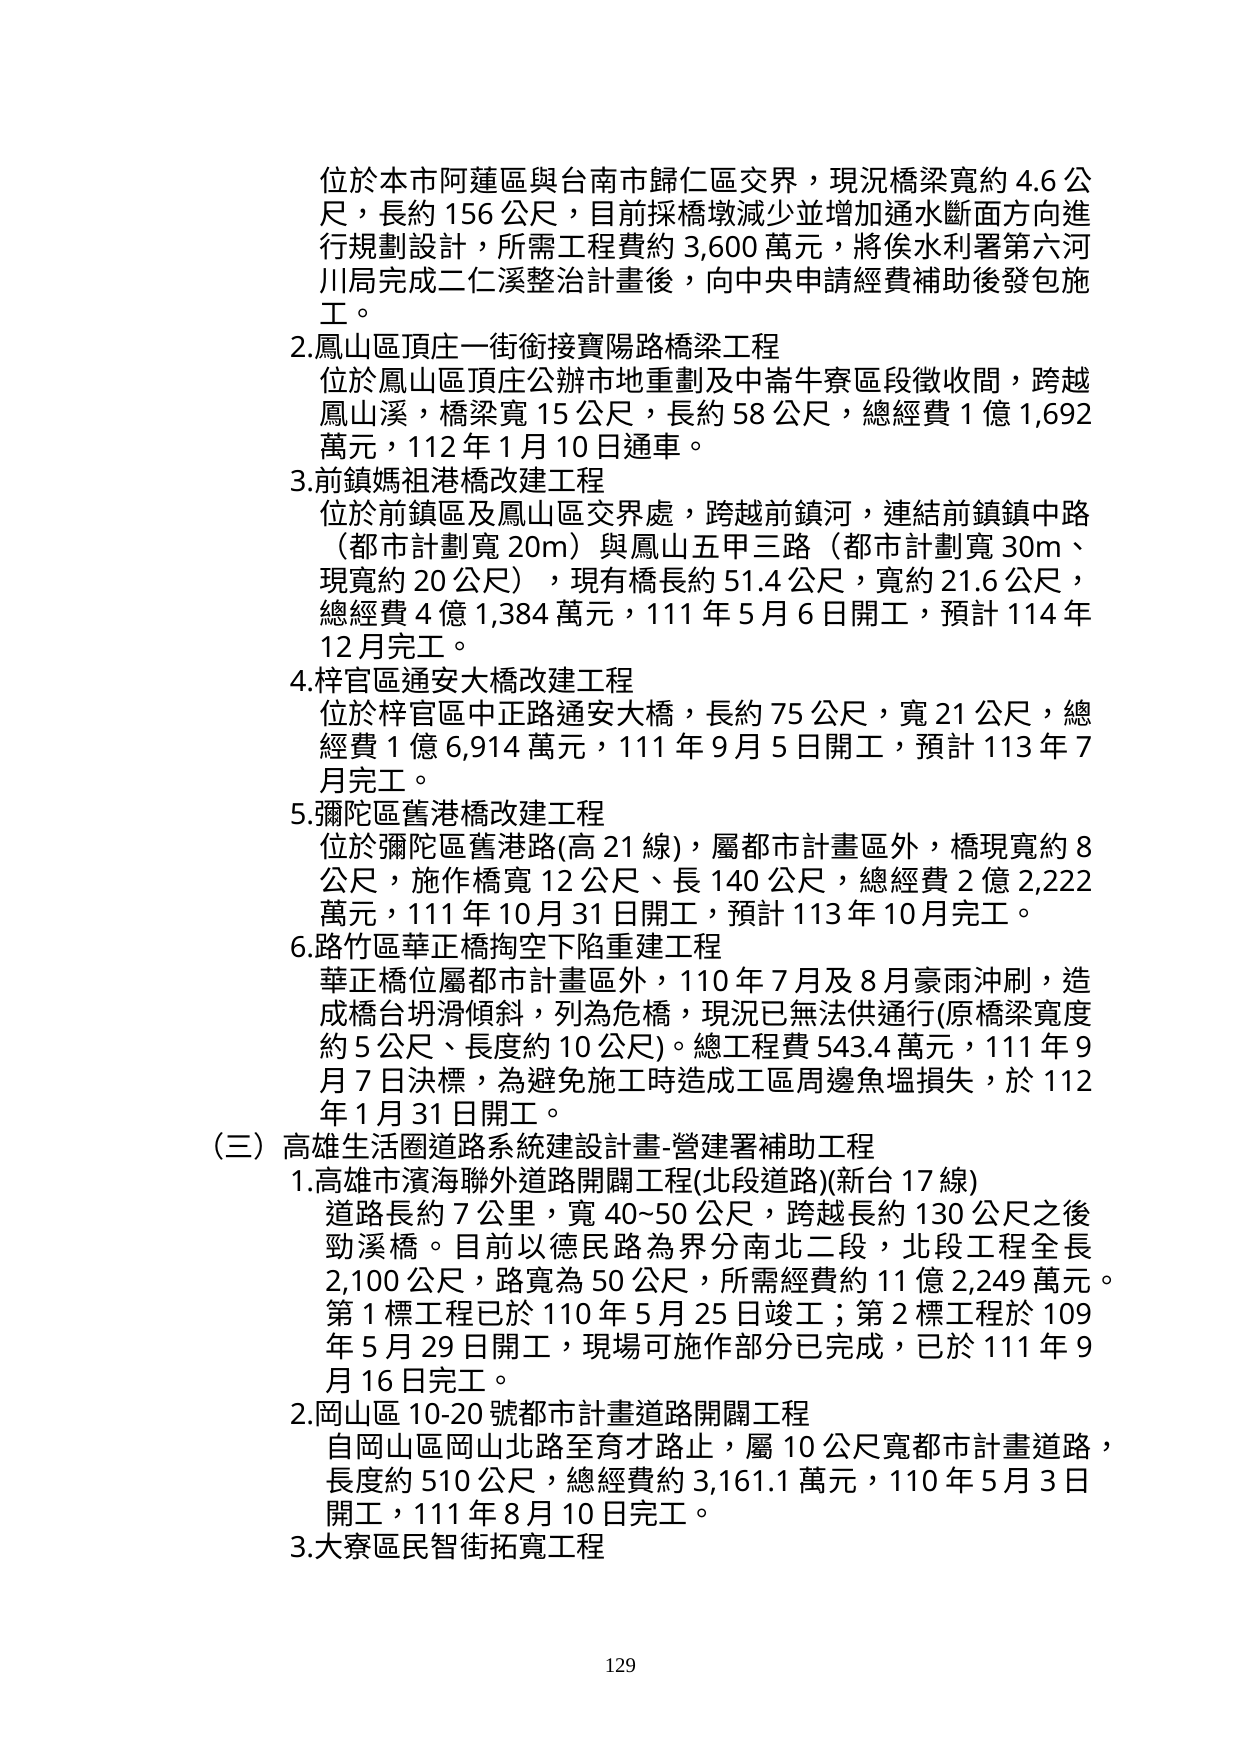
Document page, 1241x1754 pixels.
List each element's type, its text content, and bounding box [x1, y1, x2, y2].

text 6.路竹區華正橋掏空下陷重建工程 [289, 931, 1092, 964]
text 自岡山區岡山北路至育才路止，屬10公尺寬都市計畫道路，長度約510公尺，總經費約3,161.1萬元，110年5月3日開工，111年8月10日完工。 [325, 1431, 1092, 1531]
text 位於本市阿蓮區與台南市歸仁區交界，現況橋梁寬約4.6公尺，長約156公尺，目前採橋墩減少並增加通水斷面方向進行規劃設計，所需工程費約3,600萬元，將俟水利署第六河川局完成二仁溪整治計畫後，向中央申請經費補助後發包施工。 [319, 164, 1092, 331]
text 華正橋位屬都市計畫區外，110年7月及8月豪雨沖刷，造成橋台坍滑傾斜，列為危橋，現況已無法供通行(原橋梁寬度約5公尺、長度約10公尺)。總工程費543.4萬元，111年9月7日決標，為避免施工時造成工區周邊魚塭損失，於112年1月31日開工。 [319, 964, 1092, 1131]
text 1.高雄市濱海聯外道路開闢工程(北段道路)(新台17線) [289, 1164, 1092, 1198]
text 道路長約7公里，寬40~50公尺，跨越長約130公尺之後勁溪橋。目前以德民路為界分南北二段，北段工程全長2,100公尺，路寬為50公尺，所需經費約11億2,249萬元。第1標工程已於110年5月25日竣工；第2標工程於109年5月29日開工，現場可施作部分已完成，已於111年9月16日完工。 [325, 1198, 1092, 1398]
text 5.彌陀區舊港橋改建工程 [289, 798, 1092, 831]
text 位於梓官區中正路通安大橋，長約75公尺，寬21公尺，總經費1億6,914萬元，111年9月5日開工，預計113年7月完工。 [319, 698, 1092, 798]
text （三）高雄生活圈道路系統建設計畫-營建署補助工程 [195, 1131, 1092, 1164]
text 4.梓官區通安大橋改建工程 [289, 664, 1092, 698]
text 位於鳳山區頂庄公辦市地重劃及中崙牛寮區段徵收間，跨越鳳山溪，橋梁寬15公尺，長約58公尺，總經費1億1,692萬元，112年1月10日通車。 [319, 364, 1092, 464]
text 位於前鎮區及鳳山區交界處，跨越前鎮河，連結前鎮鎮中路（都市計劃寬20m）與鳳山五甲三路（都市計劃寬30m、現寬約20公尺），現有橋長約51.4公尺，寬約21.6公尺，總經費4億1,384萬元，111年5月6日開工，預計114年12月完工。 [319, 498, 1092, 664]
text 2.岡山區10-20號都市計畫道路開闢工程 [289, 1398, 1092, 1431]
text 3.大寮區民智街拓寬工程 [289, 1531, 1092, 1564]
text 2.鳳山區頂庄一街銜接寶陽路橋梁工程 [289, 331, 1092, 364]
text 位於彌陀區舊港路(高21線)，屬都市計畫區外，橋現寬約8公尺，施作橋寬12公尺、長140公尺，總經費2億2,222萬元，111年10月31日開工，預計113年10月完工。 [319, 831, 1092, 931]
text 3.前鎮媽祖港橋改建工程 [289, 464, 1092, 498]
